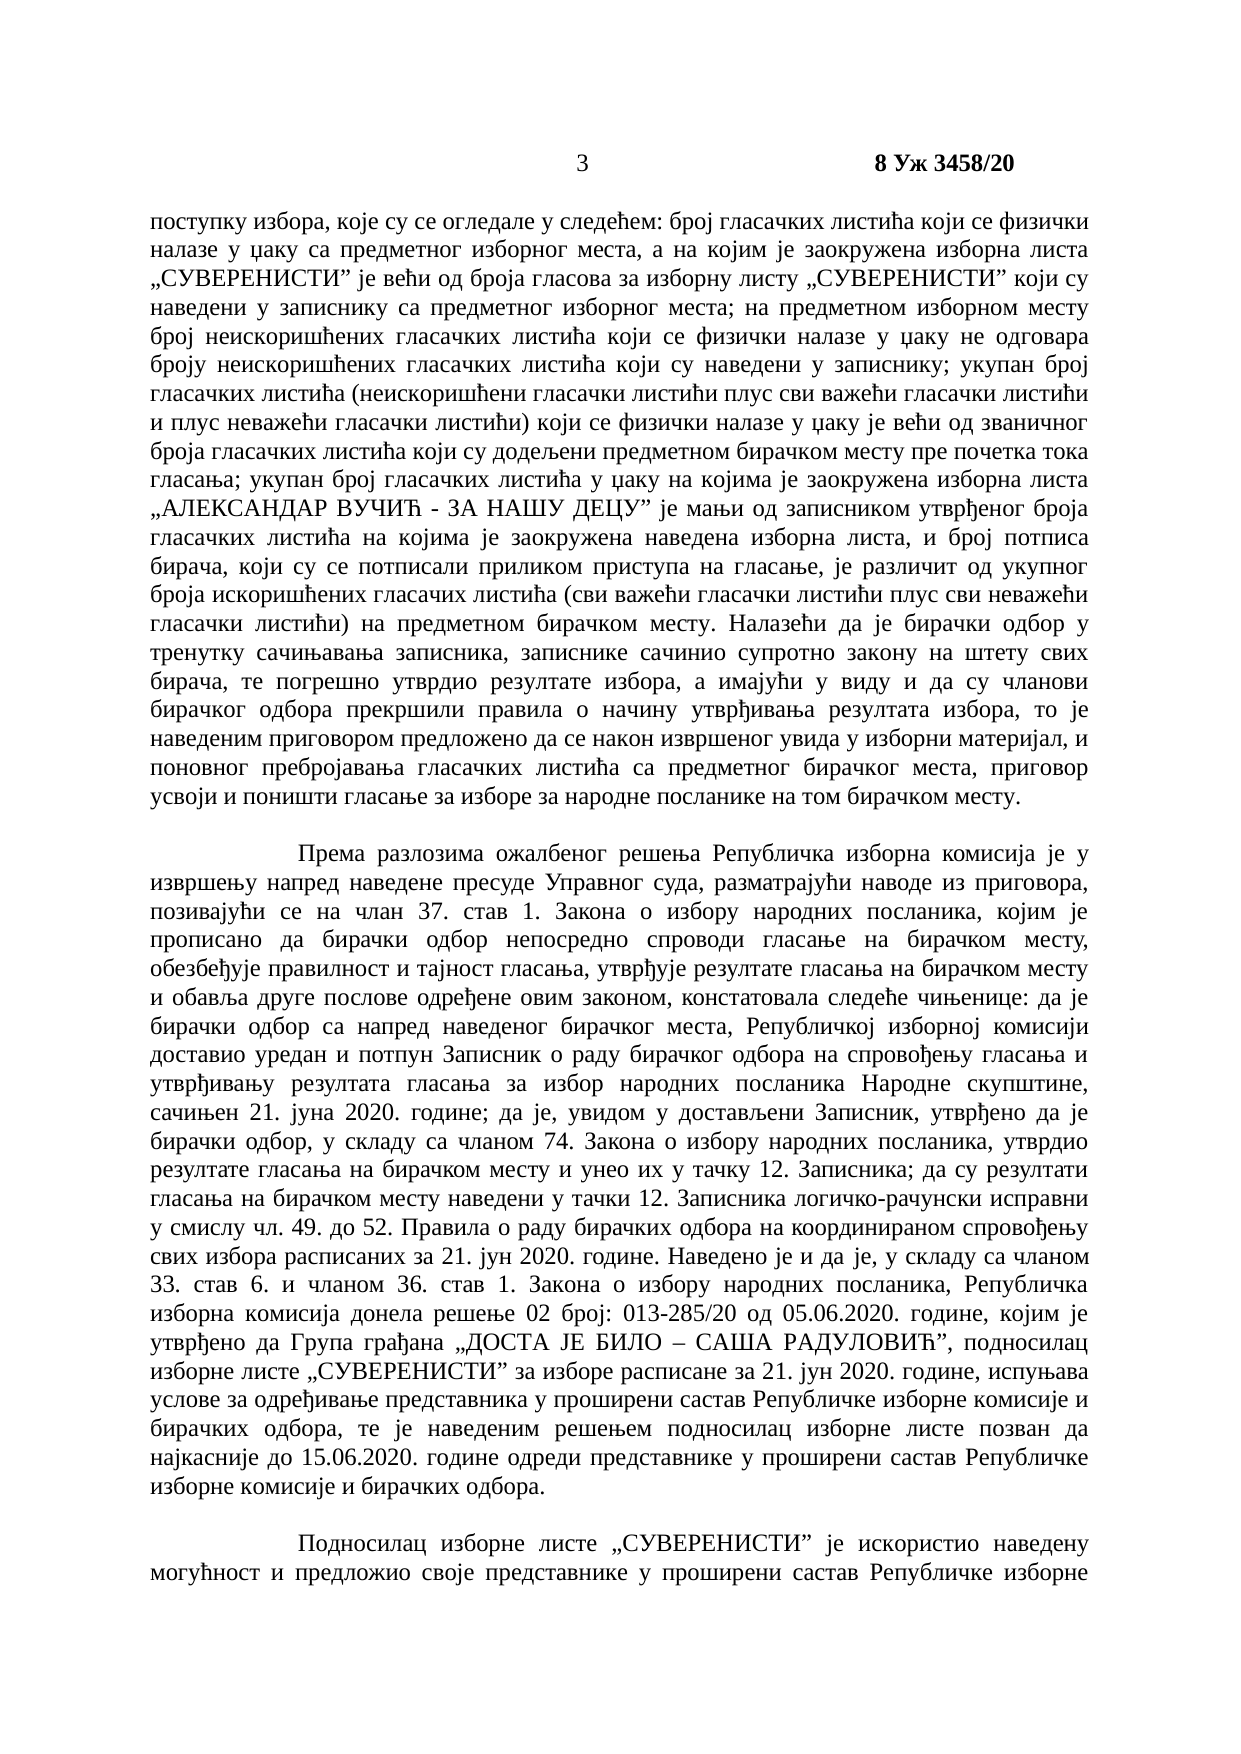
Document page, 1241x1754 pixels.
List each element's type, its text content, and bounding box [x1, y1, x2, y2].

text Подносилац изборне листе „СУВЕРЕНИСТИ” је искористио наведену могућност и предложио своје представнике у проширени састав Републичке изборне [150, 1528, 1090, 1586]
text поступку избора, које су се огледале у следећем: број гласачких листића који се физички налазе у џаку са предметног изборног места, а на којим је заокружена изборна листа „СУВЕРЕНИСТИ” је већи од броја гласова за изборну листу „СУВЕРЕНИСТИ” који су наведени у записнику са предметног изборног места; на предметном изборном месту број неискоришћених гласачких листића који се физички налазе у џаку не одговара броју неискоришћених гласачких листића који су наведени у записнику; укупан број гласачких листића (неискоришћени гласачки листићи плус сви важећи гласачки листићи и плус неважећи гласачки листићи) који се физички налазе у џаку је већи од званичног броја гласачких листића који су додељени предметном бирачком месту пре почетка тока гласања; укупан број гласачких листића у џаку на којима је заокружена изборна листа „АЛЕКСАНДАР ВУЧИЋ - ЗА НАШУ ДЕЦУ” је мањи од записником утврђеног броја гласачких листића на којима је заокружена наведена изборна листа, и број потписа бирача, који су се потписали приликом приступа на гласање, је различит од укупног броја искоришћених гласачих листића (сви важећи гласачки листићи плус сви неважећи гласачки листићи) на предметном бирачком месту. Налазећи да је бирачки одбор у тренутку сачињавања записника, записнике сачинио супротно закону на штету свих бирача, те погрешно утврдио резултате избора, а имајући у виду и да су чланови бирачког одбора прекршили правила о начину утврђивања резултата избора, то је наведеним приговором предложено да се након извршеног увида у изборни материјал, и поновног пребројавања гласачких листића са предметног бирачког места, приговор усвоји и поништи гласање за изборе за народне посланике на том бирачком месту. [150, 206, 1090, 809]
text Према разлозима ожалбеног решења Републичка изборна комисија је у извршењу напред наведене пресуде Управног суда, разматрајући наводе из приговора, позивајући се на члан 37. став 1. Закона о избору народних посланика, којим је прописано да бирачки одбор непосредно спроводи гласање на бирачком месту, обезбеђује правилност и тајност гласања, утврђује резултате гласања на бирачком месту и обавља друге послове одређене овим законом, констатовала следеће чињенице: да је бирачки одбор са напред наведеног бирачког места, Републичкој изборној комисији доставио уредан и потпун Записник о раду бирачког одбора на спровођењу гласања и утврђивању резултата гласања за избор народних посланика Народне скупштине, сачињен 21. јуна 2020. године; да је, увидом у достављени Записник, утврђено да је бирачки одбор, у складу са чланом 74. Закона о избору народних посланика, утврдио резултате гласања на бирачком месту и унео их у тачку 12. Записника; да су резултати гласања на бирачком месту наведени у тачки 12. Записника логичко-рачунски исправни у смислу чл. 49. до 52. Правила о раду бирачких одбора на координираном спровођењу свих избора расписаних за 21. јун 2020. године. Наведено је и да је, у складу са чланом 33. став 6. и чланом 36. став 1. Закона о избору народних посланика, Републичка изборна комисија донела решење 02 број: 013-285/20 од 05.06.2020. године, којим је утврђено да Група грађана „ДОСТА ЈЕ БИЛО – САША РАДУЛОВИЋ”, подносилац изборне листе „СУВЕРЕНИСТИ” за изборе расписане за 21. јун 2020. године, испуњава услове за одређивање представника у проширени састав Републичке изборне комисије и бирачких одбора, те је наведеним решењем подносилац изборне листе позван да најкасније до 15.06.2020. године одреди представнике у проширени састав Републичке изборне комисије и бирачких одбора. [150, 838, 1090, 1499]
